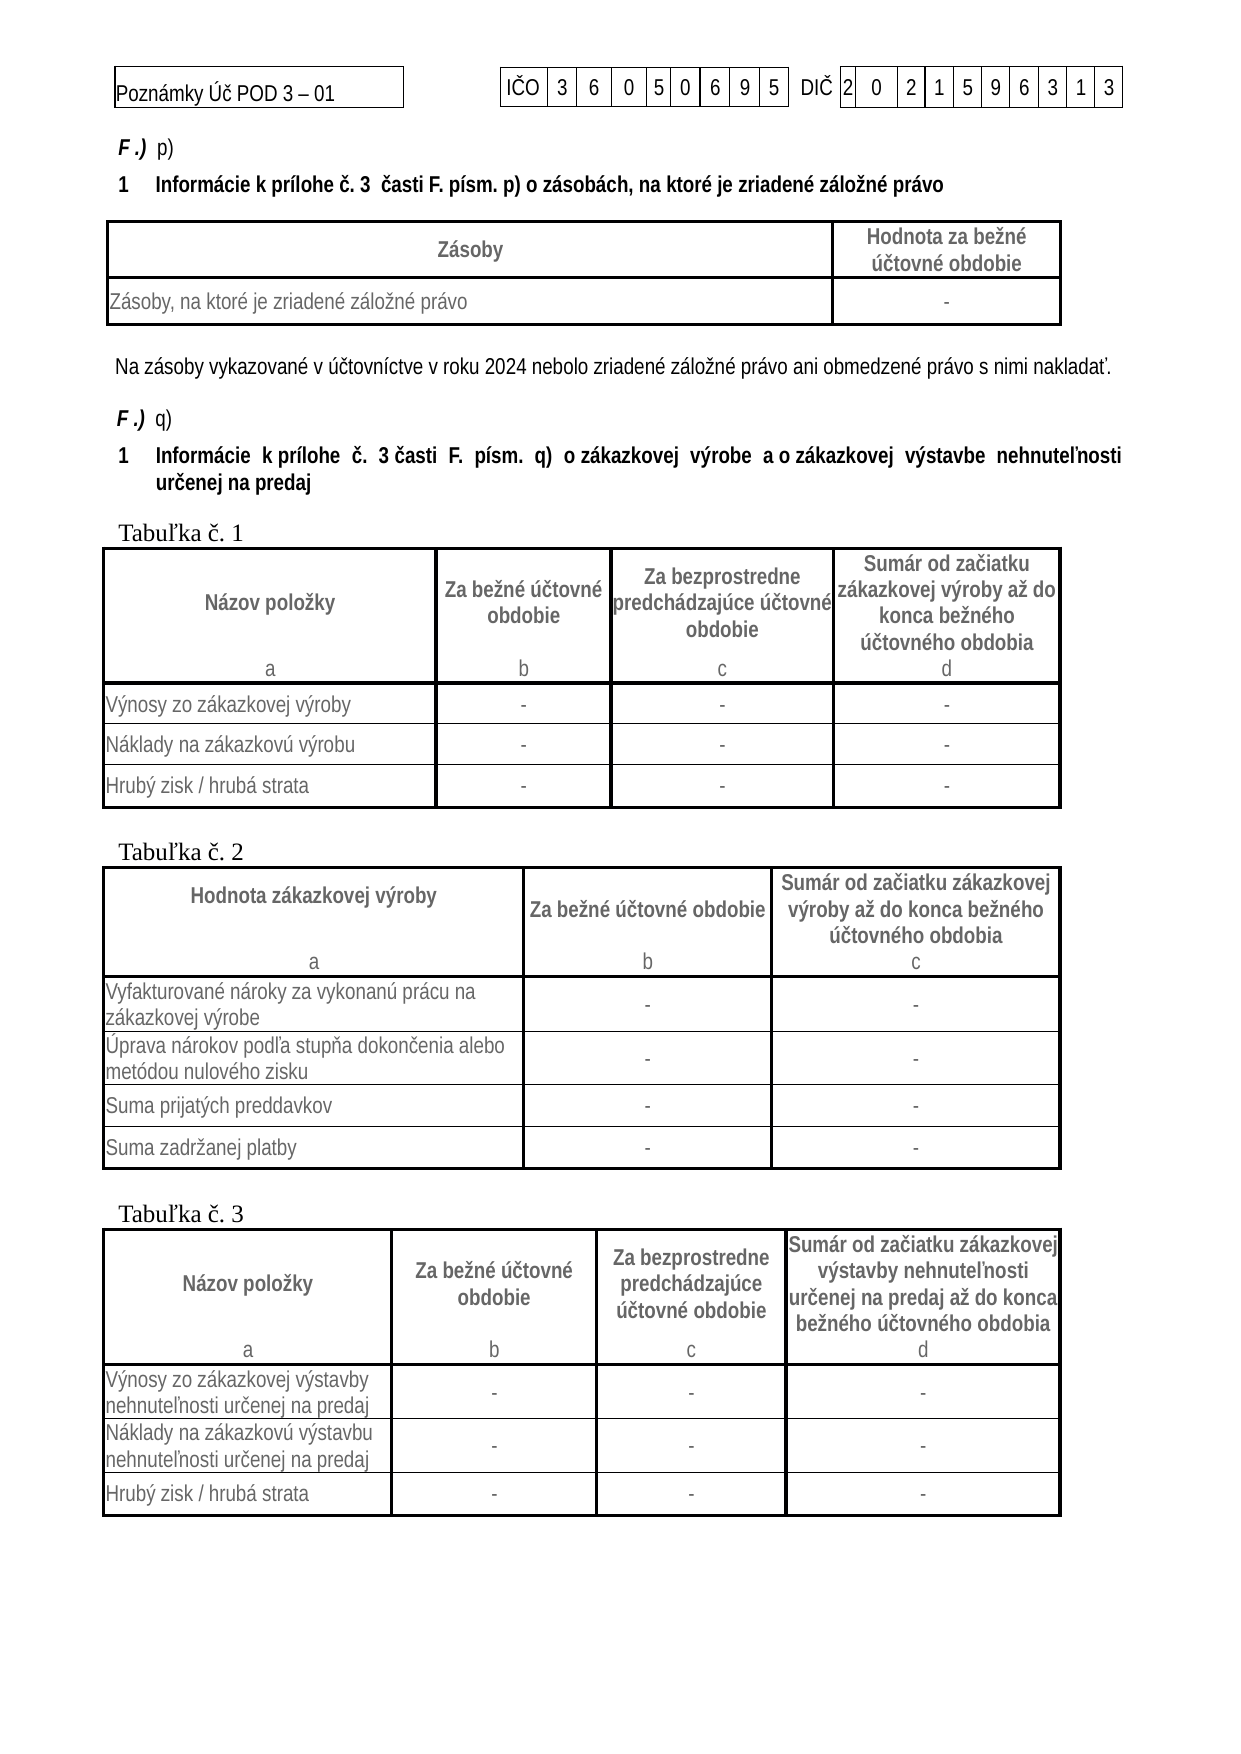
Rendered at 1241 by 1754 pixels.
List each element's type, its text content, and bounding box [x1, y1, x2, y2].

table_header Sumár od začiatku zákazkovej výroby až do konca bežného účtovného obdobia [773, 869, 1058, 948]
table_cell b [438, 655, 609, 681]
table_header Názov položky [105, 1231, 390, 1336]
table_cell - [393, 1419, 595, 1472]
table_cell - [835, 724, 1058, 764]
text F .) p) [118, 134, 1122, 160]
table_header Hodnota zákazkovej výroby [105, 869, 522, 948]
table_header Za bežné účtovné obdobie [525, 869, 770, 948]
table_cell Vyfakturované nároky za vykonanú prácu na zákazkovej výrobe [105, 978, 522, 1031]
table_cell Výnosy zo zákazkovej výroby [105, 685, 434, 723]
table_cell - [773, 1127, 1058, 1167]
text Tabuľka č. 2 [118, 837, 1122, 866]
table_cell - [438, 765, 609, 806]
table_cell Úprava nárokov podľa stupňa dokončenia alebo metódou nulového zisku [105, 1032, 522, 1084]
table_cell - [438, 724, 609, 764]
table_cell - [598, 1419, 784, 1472]
table_cell a [105, 1336, 390, 1362]
table_cell d [788, 1336, 1058, 1362]
table_header Za bezprostredne predchádzajúce účtovné obdobie [613, 550, 832, 655]
table_cell Náklady na zákazkovú výrobu [105, 724, 434, 764]
table_cell Hrubý zisk / hrubá strata [105, 1473, 390, 1513]
table_cell - [598, 1366, 784, 1418]
table_cell - [773, 1032, 1058, 1084]
table_cell - [613, 765, 832, 806]
table_cell - [788, 1366, 1058, 1418]
table_cell - [393, 1366, 595, 1418]
text Tabuľka č. 3 [118, 1199, 1122, 1228]
table_cell c [773, 948, 1058, 975]
table_cell - [525, 1127, 770, 1167]
table_cell - [835, 765, 1058, 806]
table_cell - [773, 978, 1058, 1031]
table_header Hodnota za bežné účtovné obdobie [834, 223, 1059, 276]
table_cell Výnosy zo zákazkovej výstavby nehnuteľnosti určenej na predaj [105, 1366, 390, 1418]
table_header Sumár od začiatku zákazkovej výstavby nehnuteľnosti určenej na predaj až do konca bežného účtovného obdobia [788, 1231, 1058, 1336]
table_cell - [834, 279, 1059, 323]
table_cell d [835, 655, 1058, 681]
table_cell - [598, 1473, 784, 1513]
title Informácie k prílohe č. 3 časti F. písm. q) o zákazkovej výrobe a o zákazkovej výstavbe nehnuteľnosti určenej na predaj [118, 442, 1122, 495]
table_cell Náklady na zákazkovú výstavbu nehnuteľnosti určenej na predaj [105, 1419, 390, 1472]
table_header Sumár od začiatku zákazkovej výroby až do konca bežného účtovného obdobia [835, 550, 1058, 655]
table_cell - [613, 685, 832, 723]
table_header Za bežné účtovné obdobie [393, 1231, 595, 1336]
table_cell a [105, 655, 434, 681]
table_header Za bežné účtovné obdobie [438, 550, 609, 655]
table_cell c [613, 655, 832, 681]
table_cell b [525, 948, 770, 975]
table_header Zásoby [109, 223, 831, 276]
title Informácie k prílohe č. 3 časti F. písm. p) o zásobách, na ktoré je zriadené záložné právo [118, 171, 1122, 197]
table_cell - [835, 685, 1058, 723]
table_cell - [788, 1473, 1058, 1513]
table_cell - [613, 724, 832, 764]
table_cell c [598, 1336, 784, 1362]
table_cell a [105, 948, 522, 975]
table_cell Zásoby, na ktoré je zriadené záložné právo [109, 279, 831, 323]
table_cell - [788, 1419, 1058, 1472]
table_cell Suma zadržanej platby [105, 1127, 522, 1167]
table_cell Hrubý zisk / hrubá strata [105, 765, 434, 806]
table_cell - [525, 978, 770, 1031]
table_header Názov položky [105, 550, 434, 655]
text Na zásoby vykazované v účtovníctve v roku 2024 nebolo zriadené záložné právo ani obmedzené právo s nimi nakladať. [115, 353, 1122, 379]
text F .) q) [117, 405, 1122, 432]
table_cell Suma prijatých preddavkov [105, 1085, 522, 1126]
table_cell - [525, 1085, 770, 1126]
table_cell - [773, 1085, 1058, 1126]
table_cell - [393, 1473, 595, 1513]
text Tabuľka č. 1 [118, 518, 1122, 547]
table_cell b [393, 1336, 595, 1362]
table_cell - [525, 1032, 770, 1084]
table_cell - [438, 685, 609, 723]
table_header Za bezprostredne predchádzajúce účtovné obdobie [598, 1231, 784, 1336]
